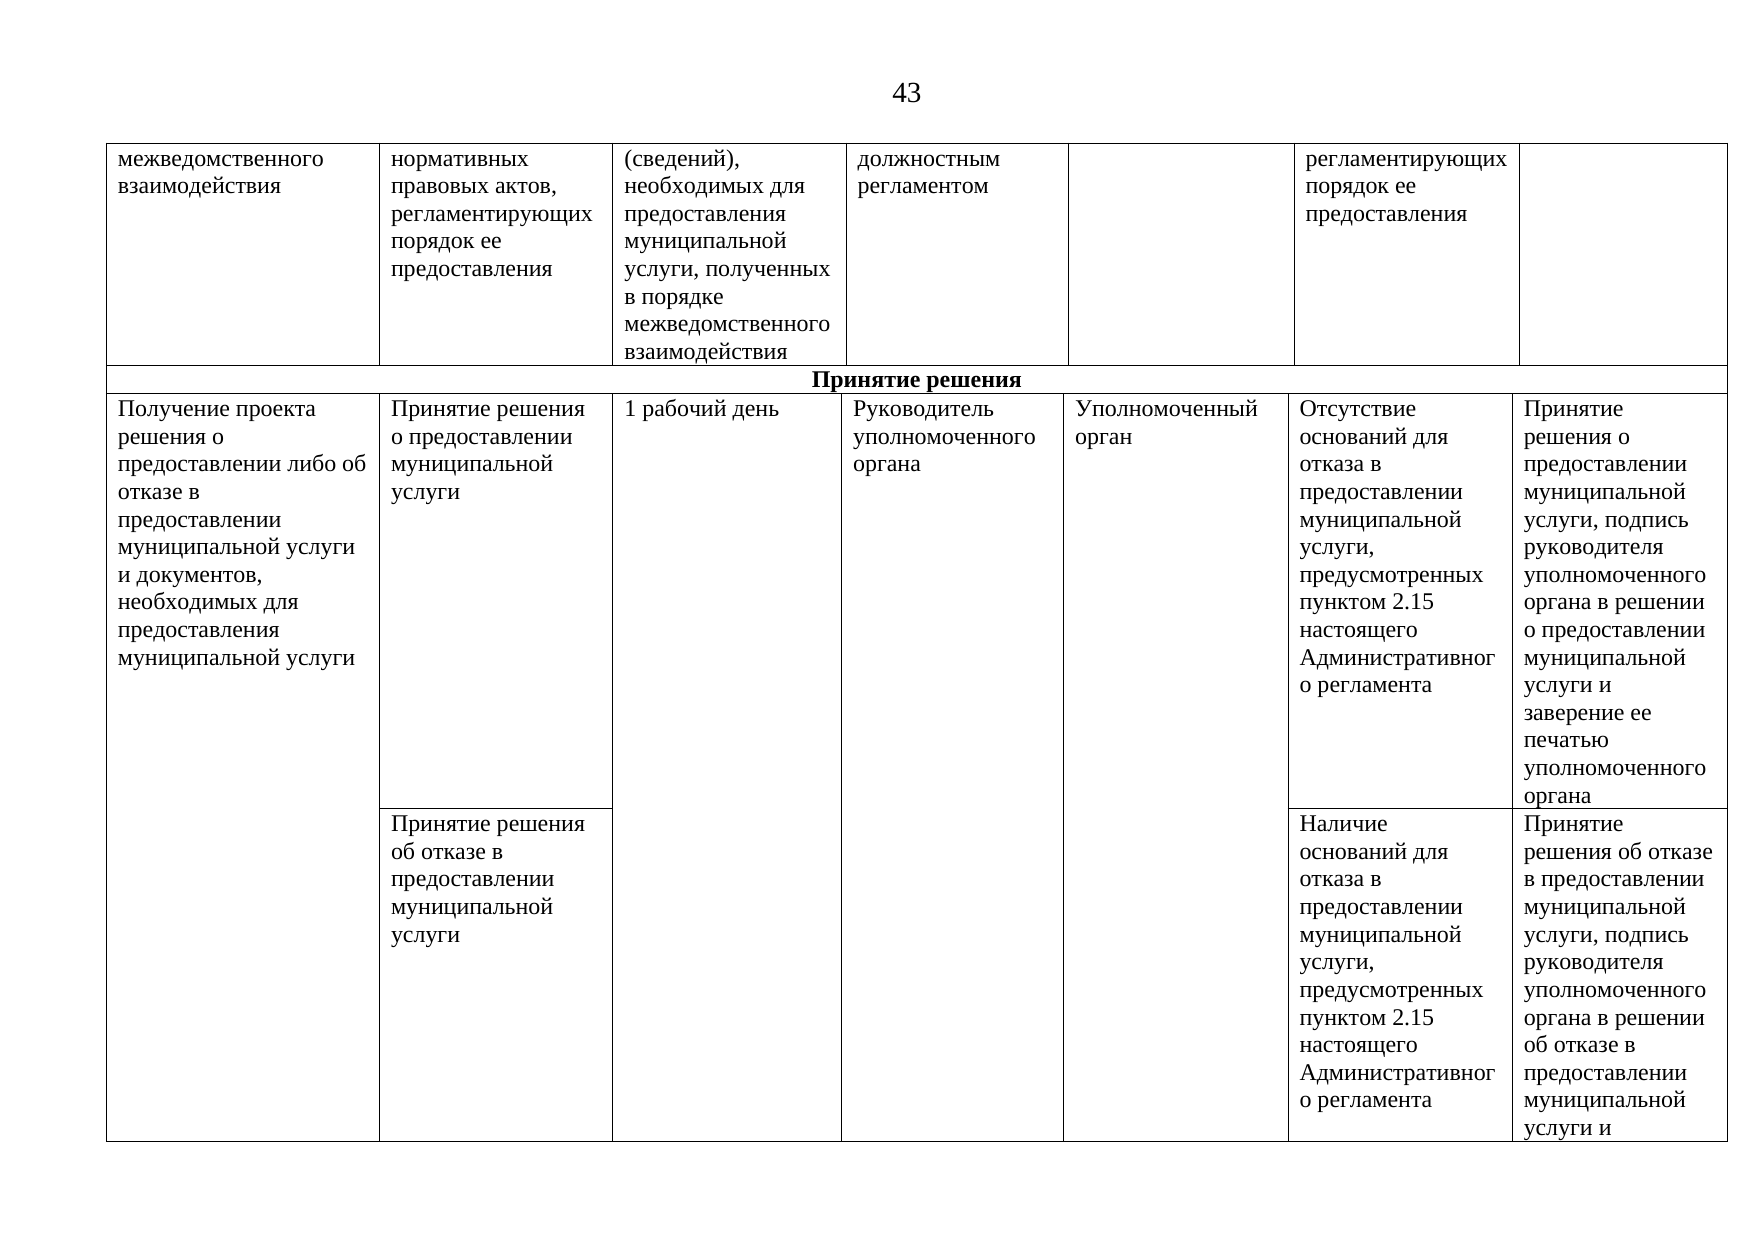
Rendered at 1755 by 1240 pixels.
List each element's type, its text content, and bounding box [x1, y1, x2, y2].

table_cell Принятие решения о предоставлении муниципальной услуги, подпись руководителя уполномоченного органа в решении о предоставлении муниципальной услуги и заверение ее печатью уполномоченного органа [1513, 394, 1727, 808]
table_cell Получение проекта решения о предоставлении либо об отказе в предоставлении муниципальной услуги и документов, необходимых для предоставления муниципальной услуги [107, 394, 379, 1141]
table_cell Принятие решения об отказе в предоставлении муниципальной услуги [380, 809, 612, 1141]
table_cell Наличие оснований для отказа в предоставлении муниципальной услуги, предусмотренных пунктом 2.15 настоящего Административного регламента [1289, 809, 1512, 1141]
table_cell [1520, 144, 1727, 364]
table_cell нормативных правовых актов, регламентирующих порядок ее предоставления [380, 144, 612, 364]
table_cell регламентирующих порядок ее предоставления [1295, 144, 1519, 364]
table_cell Принятие решения о предоставлении муниципальной услуги [380, 394, 612, 808]
table_cell Принятие решения об отказе в предоставлении муниципальной услуги, подпись руководителя уполномоченного органа в решении об отказе в предоставлении муниципальной услуги и [1513, 809, 1727, 1141]
table_cell Уполномоченный орган [1064, 394, 1288, 1141]
table_cell (сведений), необходимых для предоставления муниципальной услуги, полученных в порядке межведомственного взаимодействия [613, 144, 846, 364]
table_cell должностным регламентом [847, 144, 1068, 364]
table_cell межведомственного взаимодействия [107, 144, 379, 364]
table_cell Руководитель уполномоченного органа [842, 394, 1063, 1141]
table_cell [1069, 144, 1294, 364]
table_cell Отсутствие оснований для отказа в предоставлении муниципальной услуги, предусмотренных пунктом 2.15 настоящего Административного регламента [1289, 394, 1512, 808]
table_cell Принятие решения [107, 366, 1727, 393]
table_cell 1 рабочий день [613, 394, 841, 1141]
